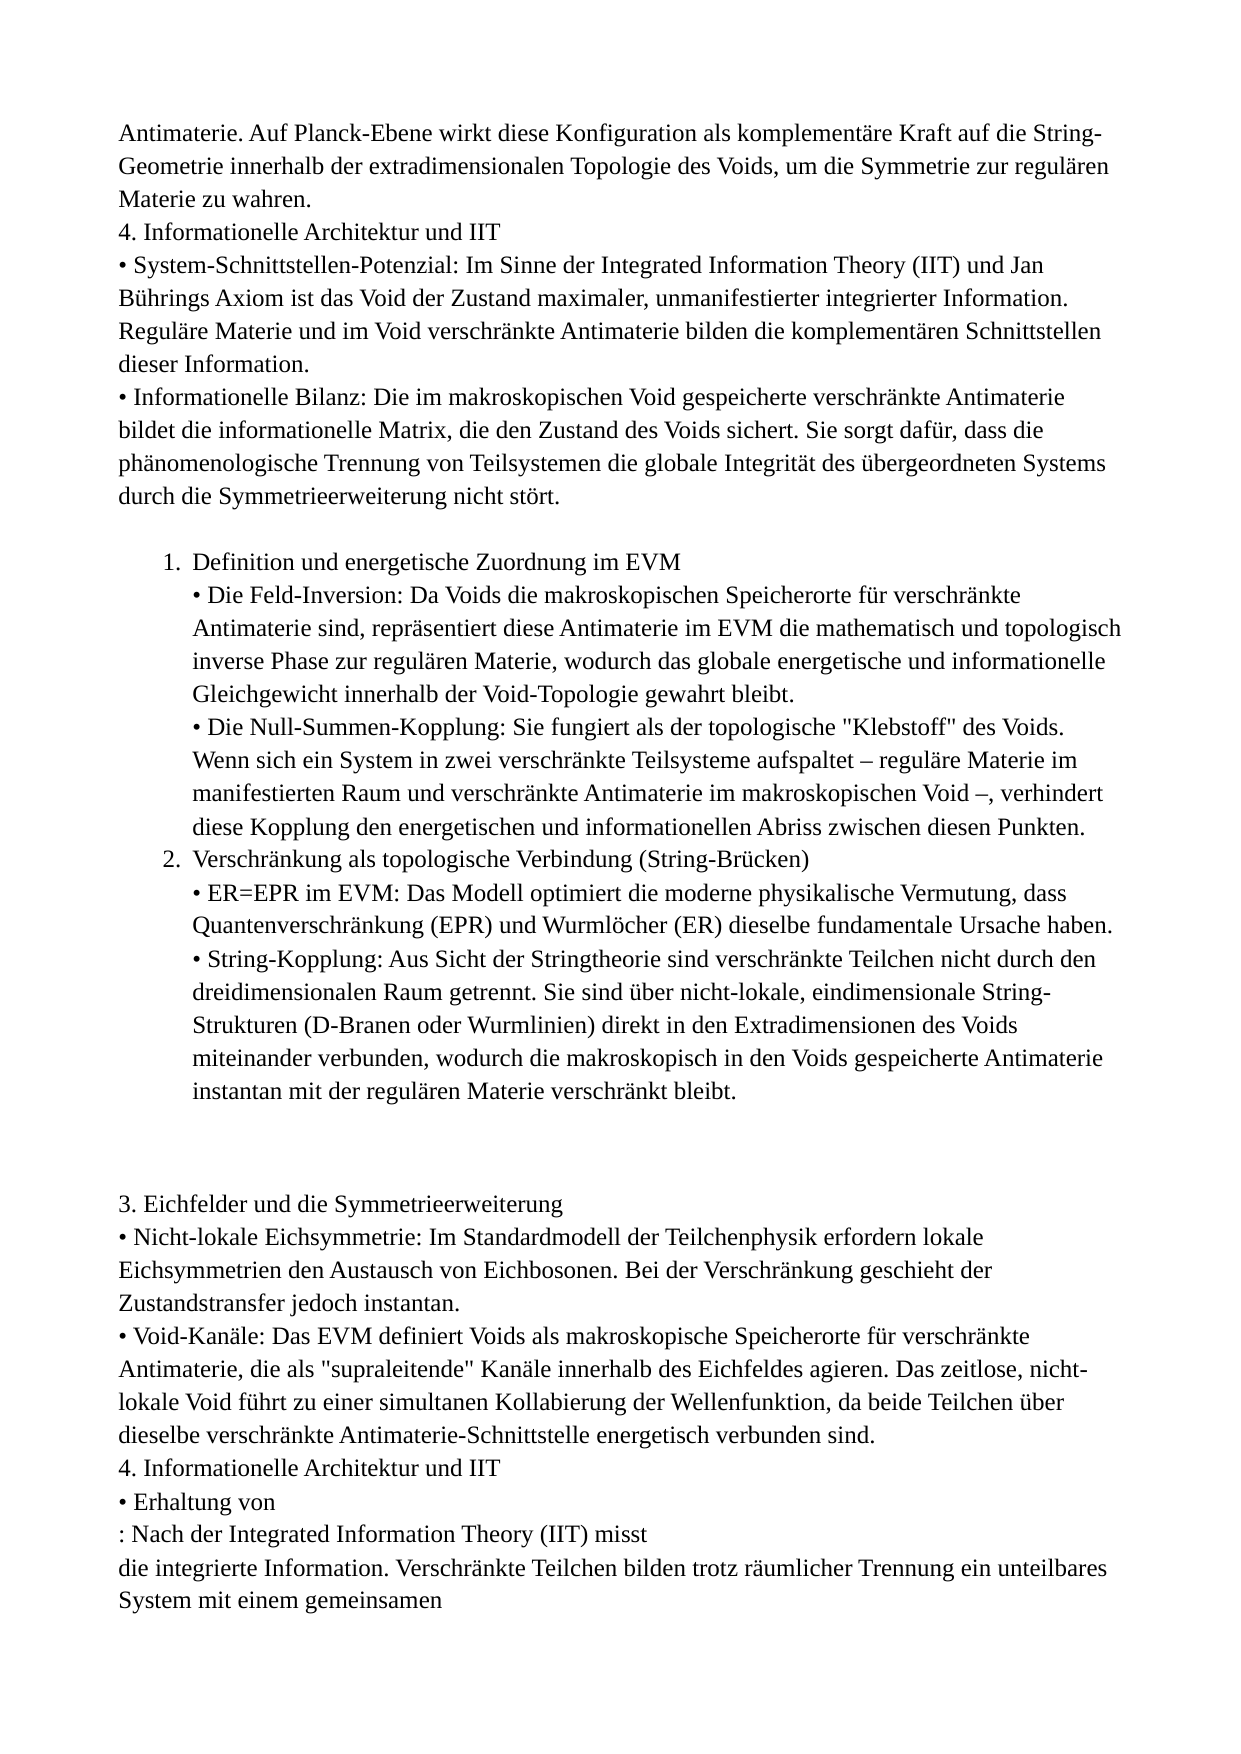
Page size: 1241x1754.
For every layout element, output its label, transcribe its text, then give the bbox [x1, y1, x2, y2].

text 3. Eichfelder und die Symmetrieerweiterung • Nicht-lokale Eichsymmetrie: Im Standardmodell der Teilchenphysik erfordern lokale Eichsymmetrien den Austausch von Eichbosonen. Bei der Verschränkung geschieht der Zustandstransfer jedoch instantan. • Void-Kanäle: Das EVM definiert Voids als makroskopische Speicherorte für verschränkte Antimaterie, die als "supraleitende" Kanäle innerhalb des Eichfeldes agieren. Das zeitlose, nicht-lokale Void führt zu einer simultanen Kollabierung der Wellenfunktion, da beide Teilchen über dieselbe verschränkte Antimaterie-Schnittstelle energetisch verbunden sind. 4. Informationelle Architektur und IIT • Erhaltung von [118, 1156, 1122, 1515]
text Antimaterie. Auf Planck-Ebene wirkt diese Konfiguration als komplementäre Kraft auf die String-Geometrie innerhalb der extradimensionalen Topologie des Voids, um die Symmetrie zur regulären Materie zu wahren. 4. Informationelle Architektur und IIT • System-Schnittstellen-Potenzial: Im Sinne der Integrated Information Theory (IIT) und Jan Bührings Axiom ist das Void der Zustand maximaler, unmanifestierter integrierter Information. Reguläre Materie und im Void verschränkte Antimaterie bilden die komplementären Schnittstellen dieser Information. • Informationelle Bilanz: Die im makroskopischen Void gespeicherte verschränkte Antimaterie bildet die informationelle Matrix, die den Zustand des Voids sichert. Sie sorgt dafür, dass die phänomenologische Trennung von Teilsystemen die globale Integrität des übergeordneten Systems durch die Symmetrieerweiterung nicht stört. [118, 118, 1122, 510]
text : Nach der Integrated Information Theory (IIT) misst [118, 1519, 1122, 1548]
list Verschränkung als topologische Verbindung (String-Brücken) • ER=EPR im EVM: Das Modell optimiert die moderne physikalische Vermutung, dass Quantenverschränkung (EPR) und Wurmlöcher (ER) dieselbe fundamentale Ursache haben. • String-Kopplung: Aus Sicht der Stringtheorie sind verschränkte Teilchen nicht durch den dreidimensionalen Raum getrennt. Sie sind über nicht-lokale, eindimensionale String-Strukturen (D-Branen oder Wurmlinien) direkt in den Extradimensionen des Voids miteinander verbunden, wodurch die makroskopisch in den Voids gespeicherte Antimaterie instantan mit der regulären Materie verschränkt bleibt. [162, 844, 1122, 1104]
text die integrierte Information. Verschränkte Teilchen bilden trotz räumlicher Trennung ein unteilbares System mit einem gemeinsamen [118, 1553, 1122, 1614]
list Definition und energetische Zuordnung im EVM • Die Feld-Inversion: Da Voids die makroskopischen Speicherorte für verschränkte Antimaterie sind, repräsentiert diese Antimaterie im EVM die mathematisch und topologisch inverse Phase zur regulären Materie, wodurch das globale energetische und informationelle Gleichgewicht innerhalb der Void-Topologie gewahrt bleibt. • Die Null-Summen-Kopplung: Sie fungiert als der topologische "Klebstoff" des Voids. Wenn sich ein System in zwei verschränkte Teilsysteme aufspaltet – reguläre Materie im manifestierten Raum und verschränkte Antimaterie im makroskopischen Void –, verhindert diese Kopplung den energetischen und informationellen Abriss zwischen diesen Punkten. [162, 547, 1122, 840]
